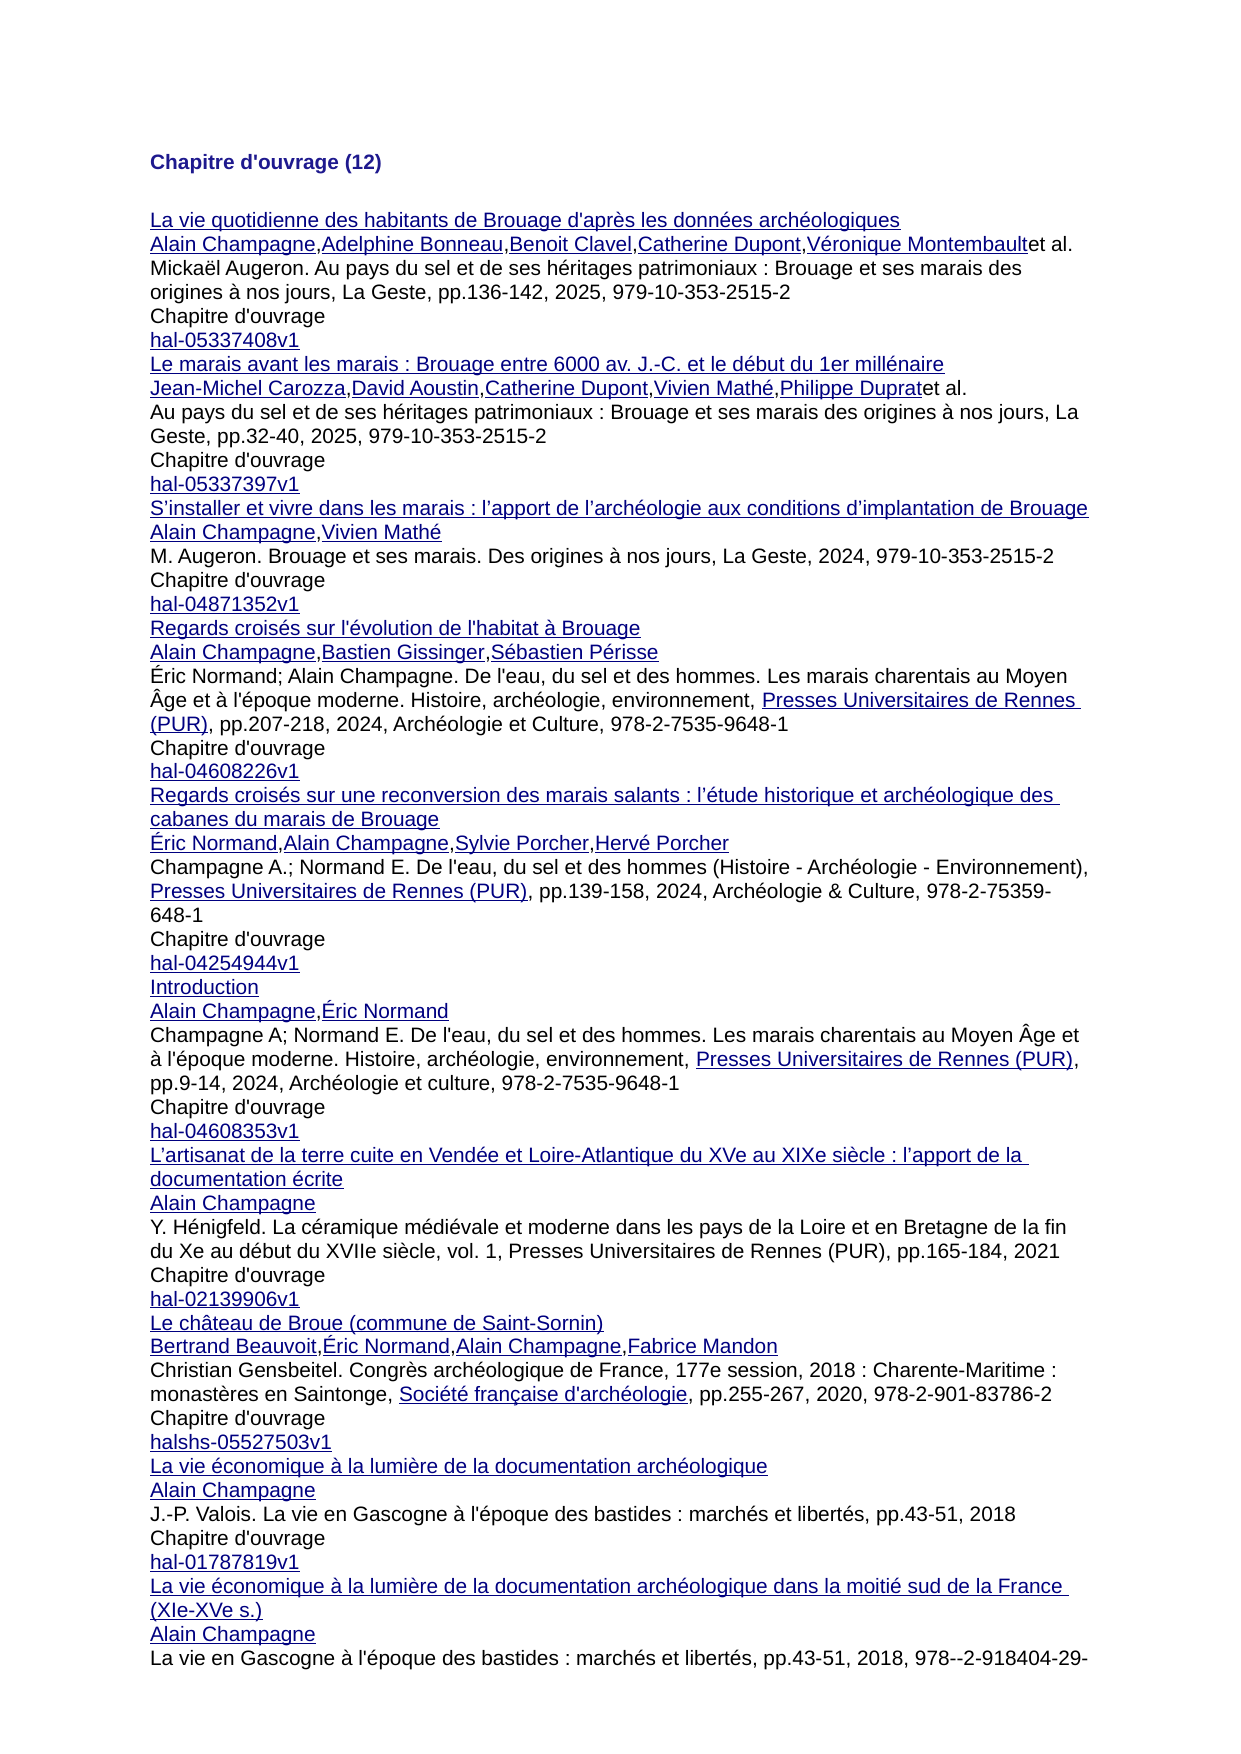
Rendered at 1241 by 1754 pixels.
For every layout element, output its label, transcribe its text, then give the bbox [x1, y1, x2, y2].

subtitle Chapitre d'ouvrage (12) [150, 150, 1090, 174]
table_cell Regards croisés sur l'évolution de l'habitat à Brouage Alain Champagne,Bastien Gissinger,Sébastien Périsse Éric Normand; Alain Champagne. De l'eau, du sel et des hommes. Les marais charentais au Moyen Âge et à l'époque moderne. Histoire, archéologie, environnement, Presses Universitaires de Rennes (PUR), pp.207-218, 2024, Archéologie et Culture, 978-2-7535-9648-1 Chapitre d'ouvrage hal-04608226v1 [150, 616, 1090, 783]
table_cell La vie économique à la lumière de la documentation archéologique dans la moitié sud de la France (XIe-XVe s.) Alain Champagne La vie en Gascogne à l'époque des bastides : marchés et libertés, pp.43-51, 2018, 978--2-918404-29- [150, 1574, 1090, 1670]
table_cell Le château de Broue (commune de Saint-Sornin) Bertrand Beauvoit,Éric Normand,Alain Champagne,Fabrice Mandon Christian Gensbeitel. Congrès archéologique de France, 177e session, 2018 : Charente-Maritime : monastères en Saintonge, Société française d'archéologie, pp.255-267, 2020, 978-2-901-83786-2 Chapitre d'ouvrage halshs-05527503v1 [150, 1310, 1090, 1454]
table_cell Regards croisés sur une reconversion des marais salants : l’étude historique et archéologique des cabanes du marais de Brouage Éric Normand,Alain Champagne,Sylvie Porcher,Hervé Porcher Champagne A.; Normand E. De l'eau, du sel et des hommes (Histoire - Archéologie - Environnement), Presses Universitaires de Rennes (PUR), pp.139-158, 2024, Archéologie & Culture, 978-2-75359-648-1 Chapitre d'ouvrage hal-04254944v1 [150, 783, 1090, 975]
table_cell Le marais avant les marais : Brouage entre 6000 av. J.-C. et le début du 1er millénaire Jean-Michel Carozza,David Aoustin,Catherine Dupont,Vivien Mathé,Philippe Dupratet al. Au pays du sel et de ses héritages patrimoniaux : Brouage et ses marais des origines à nos jours, La Geste, pp.32-40, 2025, 979-10-353-2515-2 Chapitre d'ouvrage hal-05337397v1 [150, 352, 1090, 496]
table_cell La vie économique à la lumière de la documentation archéologique Alain Champagne J.-P. Valois. La vie en Gascogne à l'époque des bastides : marchés et libertés, pp.43-51, 2018 Chapitre d'ouvrage hal-01787819v1 [150, 1454, 1090, 1574]
table_header La vie quotidienne des habitants de Brouage d'après les données archéologiques Alain Champagne,Adelphine Bonneau,Benoit Clavel,Catherine Dupont,Véronique Montembaultet al. Mickaël Augeron. Au pays du sel et de ses héritages patrimoniaux : Brouage et ses marais des origines à nos jours, La Geste, pp.136-142, 2025, 979-10-353-2515-2 Chapitre d'ouvrage hal-05337408v1 [150, 208, 1090, 352]
table_cell L’artisanat de la terre cuite en Vendée et Loire-Atlantique du XVe au XIXe siècle : l’apport de la documentation écrite Alain Champagne Y. Hénigfeld. La céramique médiévale et moderne dans les pays de la Loire et en Bretagne de la fin du Xe au début du XVIIe siècle, vol. 1, Presses Universitaires de Rennes (PUR), pp.165-184, 2021 Chapitre d'ouvrage hal-02139906v1 [150, 1143, 1090, 1310]
table_cell S’installer et vivre dans les marais : l’apport de l’archéologie aux conditions d’implantation de Brouage Alain Champagne,Vivien Mathé M. Augeron. Brouage et ses marais. Des origines à nos jours, La Geste, 2024, 979-10-353-2515-2 Chapitre d'ouvrage hal-04871352v1 [150, 496, 1090, 616]
table_cell Introduction Alain Champagne,Éric Normand Champagne A; Normand E. De l'eau, du sel et des hommes. Les marais charentais au Moyen Âge et à l'époque moderne. Histoire, archéologie, environnement, Presses Universitaires de Rennes (PUR), pp.9-14, 2024, Archéologie et culture, 978-2-7535-9648-1 Chapitre d'ouvrage hal-04608353v1 [150, 975, 1090, 1143]
